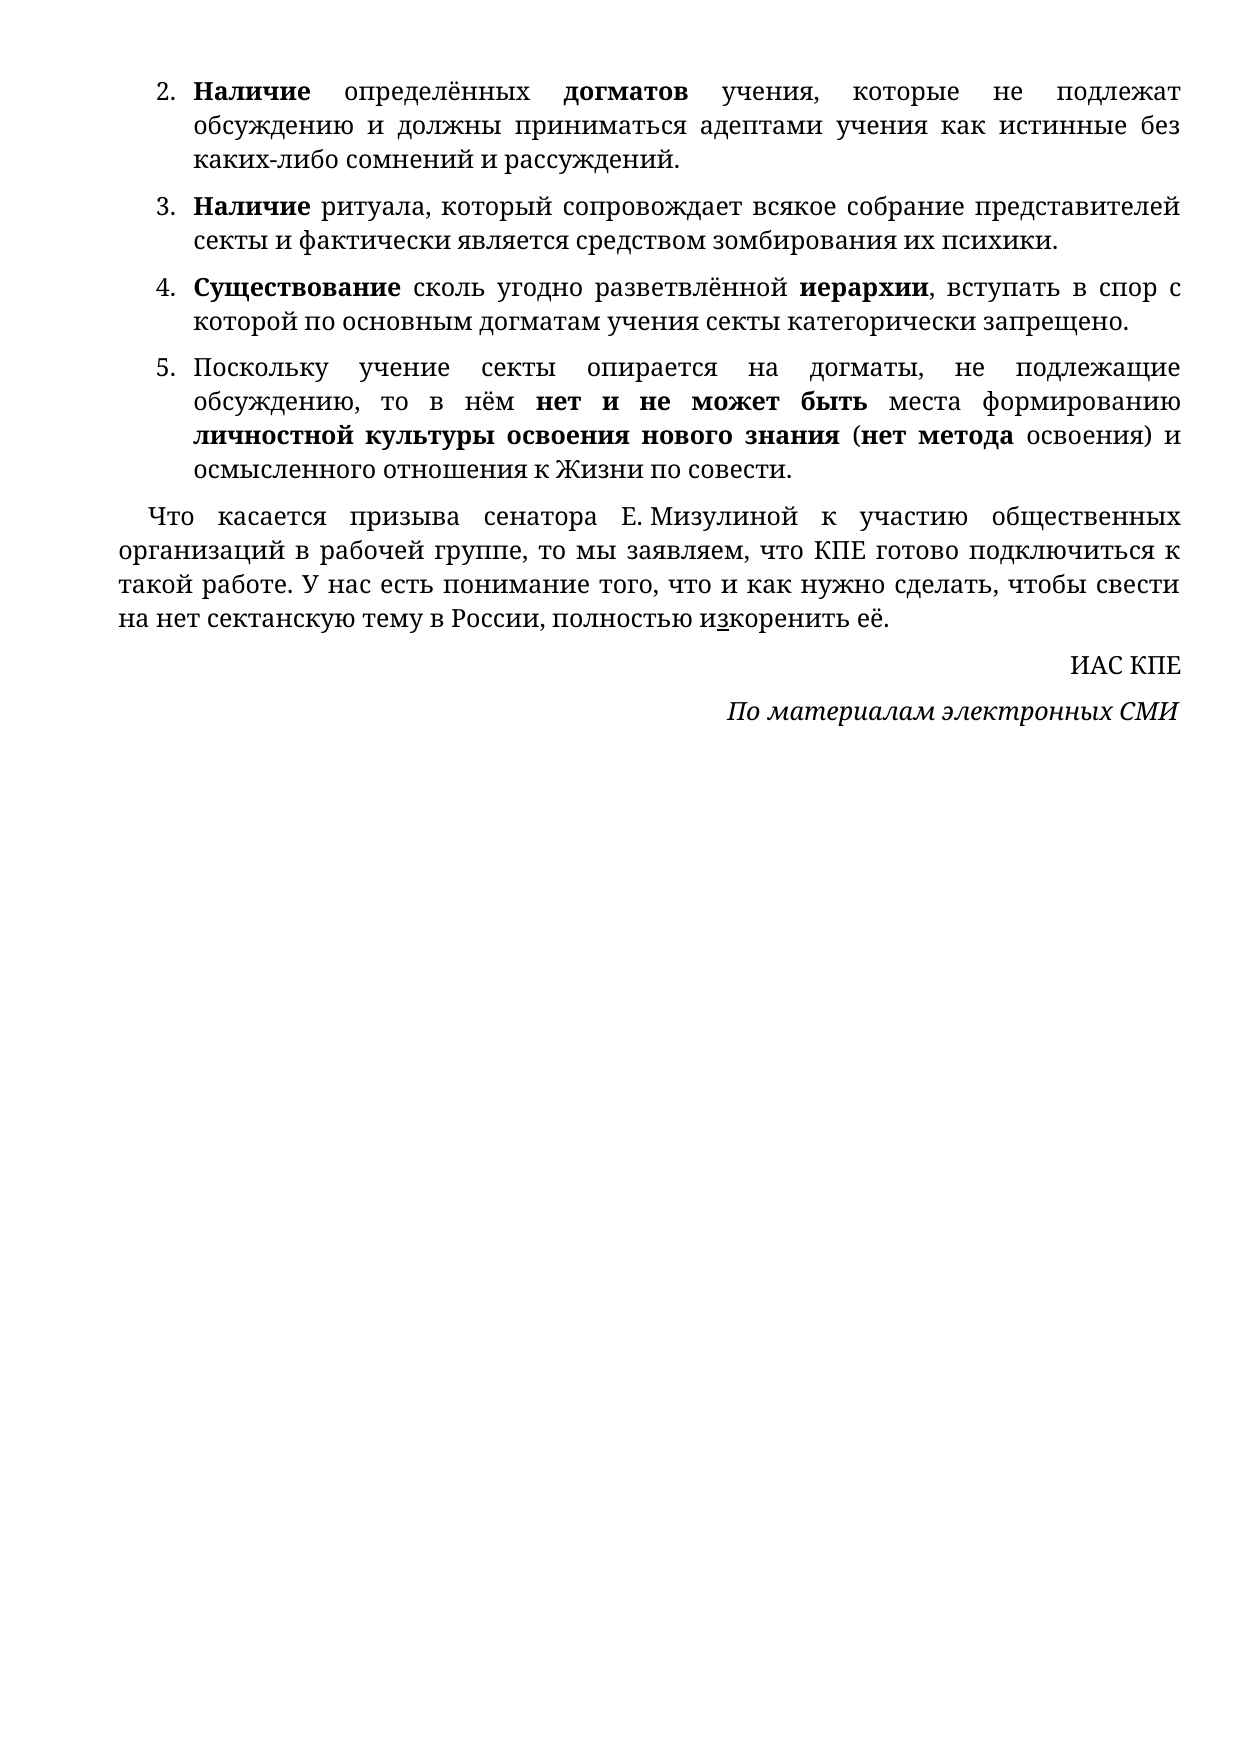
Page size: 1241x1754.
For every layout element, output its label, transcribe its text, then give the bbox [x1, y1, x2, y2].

text ИАС КПЕ [118, 647, 1181, 681]
list Наличие ритуала, который сопровождает всякое собрание представителей секты и фактически является средством зомбирования их психики. [156, 188, 1181, 257]
list Существование сколь угодно разветвлённой иерархии, вступать в спор с которой по основным догматам учения секты категорически запрещено. [156, 269, 1181, 337]
text По материалам электронных СМИ [118, 694, 1181, 728]
list Наличие определённых догматов учения, которые не подлежат обсуждению и должны приниматься адептами учения как истинные без каких-либо сомнений и рассуждений. [156, 74, 1181, 176]
list Поскольку учение секты опирается на догматы, не подлежащие обсуждению, то в нём нет и не может быть места формированию личностной культуры освоения нового знания (нет метода освоения) и осмысленного отношения к Жизни по совести. [156, 350, 1181, 486]
text Что касается призыва сенатора Е. Мизулиной к участию общественных организаций в рабочей группе, то мы заявляем, что КПЕ готово подключиться к такой работе. У нас есть понимание того, что и как нужно сделать, чтобы свести на нет сектанскую тему в России, полностью изкоренить её. [118, 498, 1181, 635]
